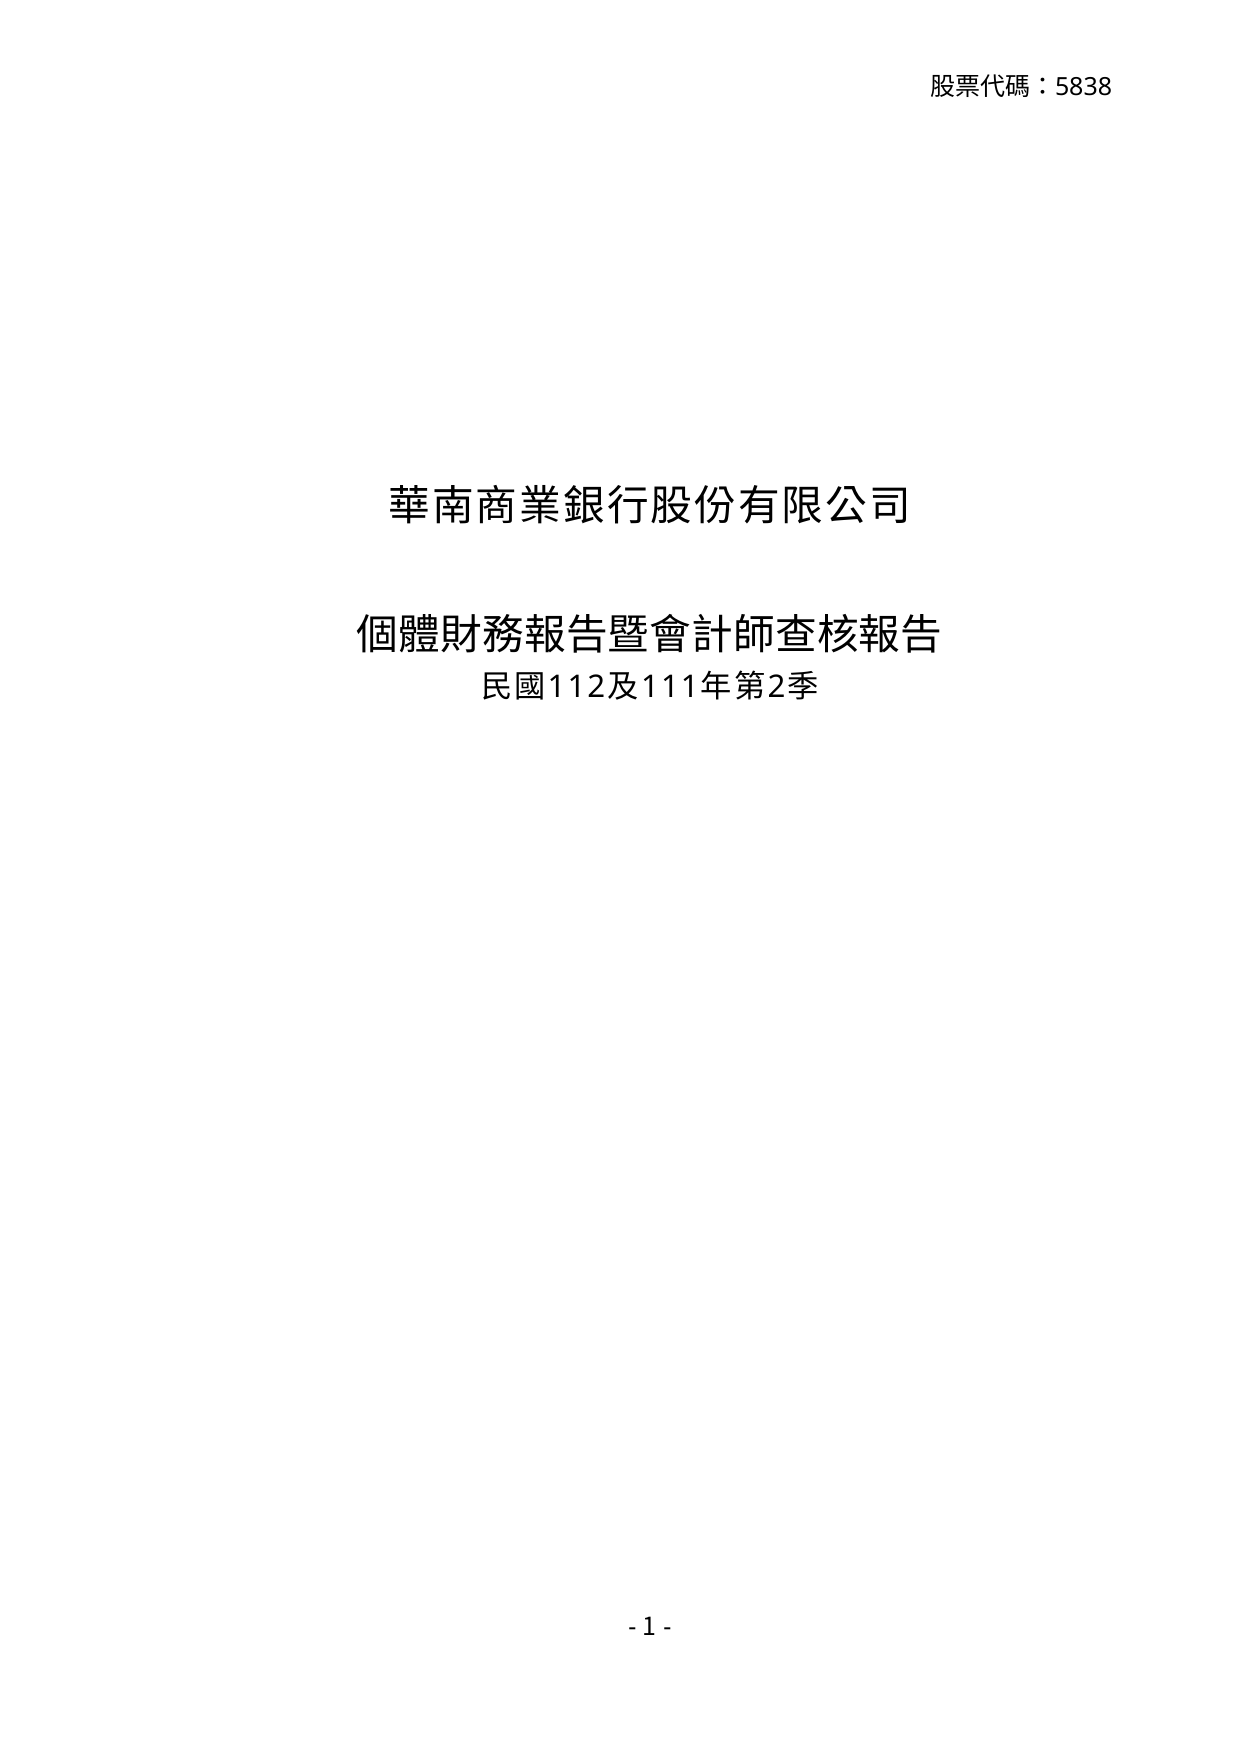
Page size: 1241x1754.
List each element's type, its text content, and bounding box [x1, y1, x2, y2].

text 個體財務報告暨會計師查核報告 [354, 601, 945, 661]
text 華南商業銀行股份有限公司 [354, 472, 945, 533]
text [915, 59, 1151, 172]
text 股票代碼：5838 [930, 67, 1136, 103]
text 民國112及111年第2季 [354, 661, 945, 707]
